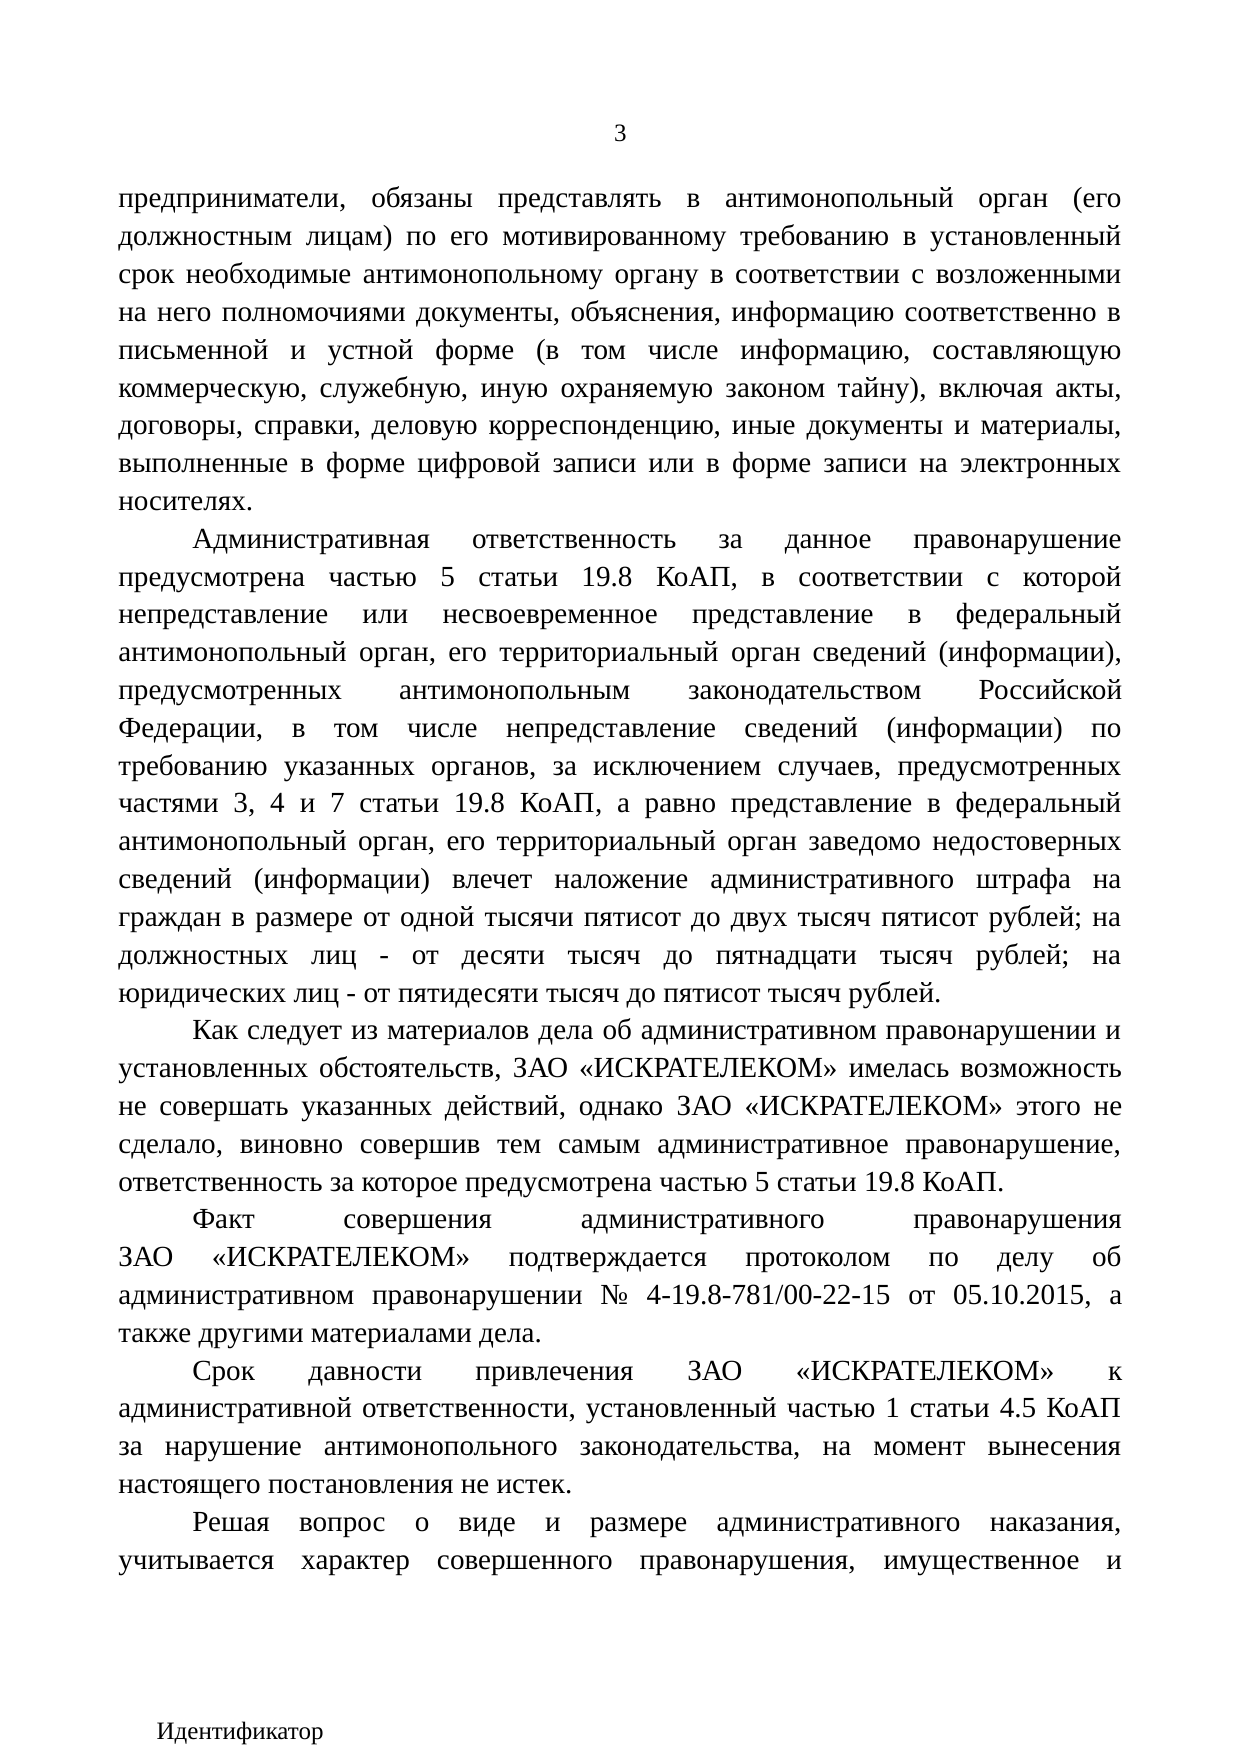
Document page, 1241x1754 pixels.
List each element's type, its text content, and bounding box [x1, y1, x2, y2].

text Срок давности привлечения ЗАО «ИСКРАТЕЛЕКОМ» к административной ответственности, установленный частью 1 статьи 4.5 КоАП за нарушение антимонопольного законодательства, на момент вынесения настоящего постановления не истек. [118, 1348, 1122, 1500]
text Административная ответственность за данное правонарушение предусмотрена частью 5 статьи 19.8 КоАП, в соответствии с которой непредставление или несвоевременное представление в федеральный антимонопольный орган, его территориальный орган сведений (информации), предусмотренных антимонопольным законодательством Российской Федерации, в том числе непредставление сведений (информации) по требованию указанных органов, за исключением случаев, предусмотренных частями 3, 4 и 7 статьи 19.8 КоАП, а равно представление в федеральный антимонопольный орган, его территориальный орган заведомо недостоверных сведений (информации) влечет наложение административного штрафа на граждан в размере от одной тысячи пятисот до двух тысяч пятисот рублей; на должностных лиц - от десяти тысяч до пятнадцати тысяч рублей; на юридических лиц - от пятидесяти тысяч до пятисот тысяч рублей. [118, 517, 1122, 1008]
text предприниматели, обязаны представлять в антимонопольный орган (его должностным лицам) по его мотивированному требованию в установленный срок необходимые антимонопольному органу в соответствии с возложенными на него полномочиями документы, объяснения, информацию соответственно в письменной и устной форме (в том числе информацию, составляющую коммерческую, служебную, иную охраняемую законом тайну), включая акты, договоры, справки, деловую корреспонденцию, иные документы и материалы, выполненные в форме цифровой записи или в форме записи на электронных носителях. [118, 176, 1122, 517]
text Как следует из материалов дела об административном правонарушении и установленных обстоятельств, ЗАО «ИСКРАТЕЛЕКОМ» имелась возможность не совершать указанных действий, однако ЗАО «ИСКРАТЕЛЕКОМ» этого не сделало, виновно совершив тем самым административное правонарушение, ответственность за которое предусмотрена частью 5 статьи 19.8 КоАП. [118, 1008, 1122, 1197]
text Факт совершения административного правонарушения ЗАО «ИСКРАТЕЛЕКОМ» подтверждается протоколом по делу об административном правонарушении № 4-19.8-781/00-22-15 от 05.10.2015, а также другими материалами дела. [118, 1197, 1122, 1348]
text Решая вопрос о виде и размере административного наказания, учитывается характер совершенного правонарушения, имущественное и [118, 1500, 1122, 1575]
